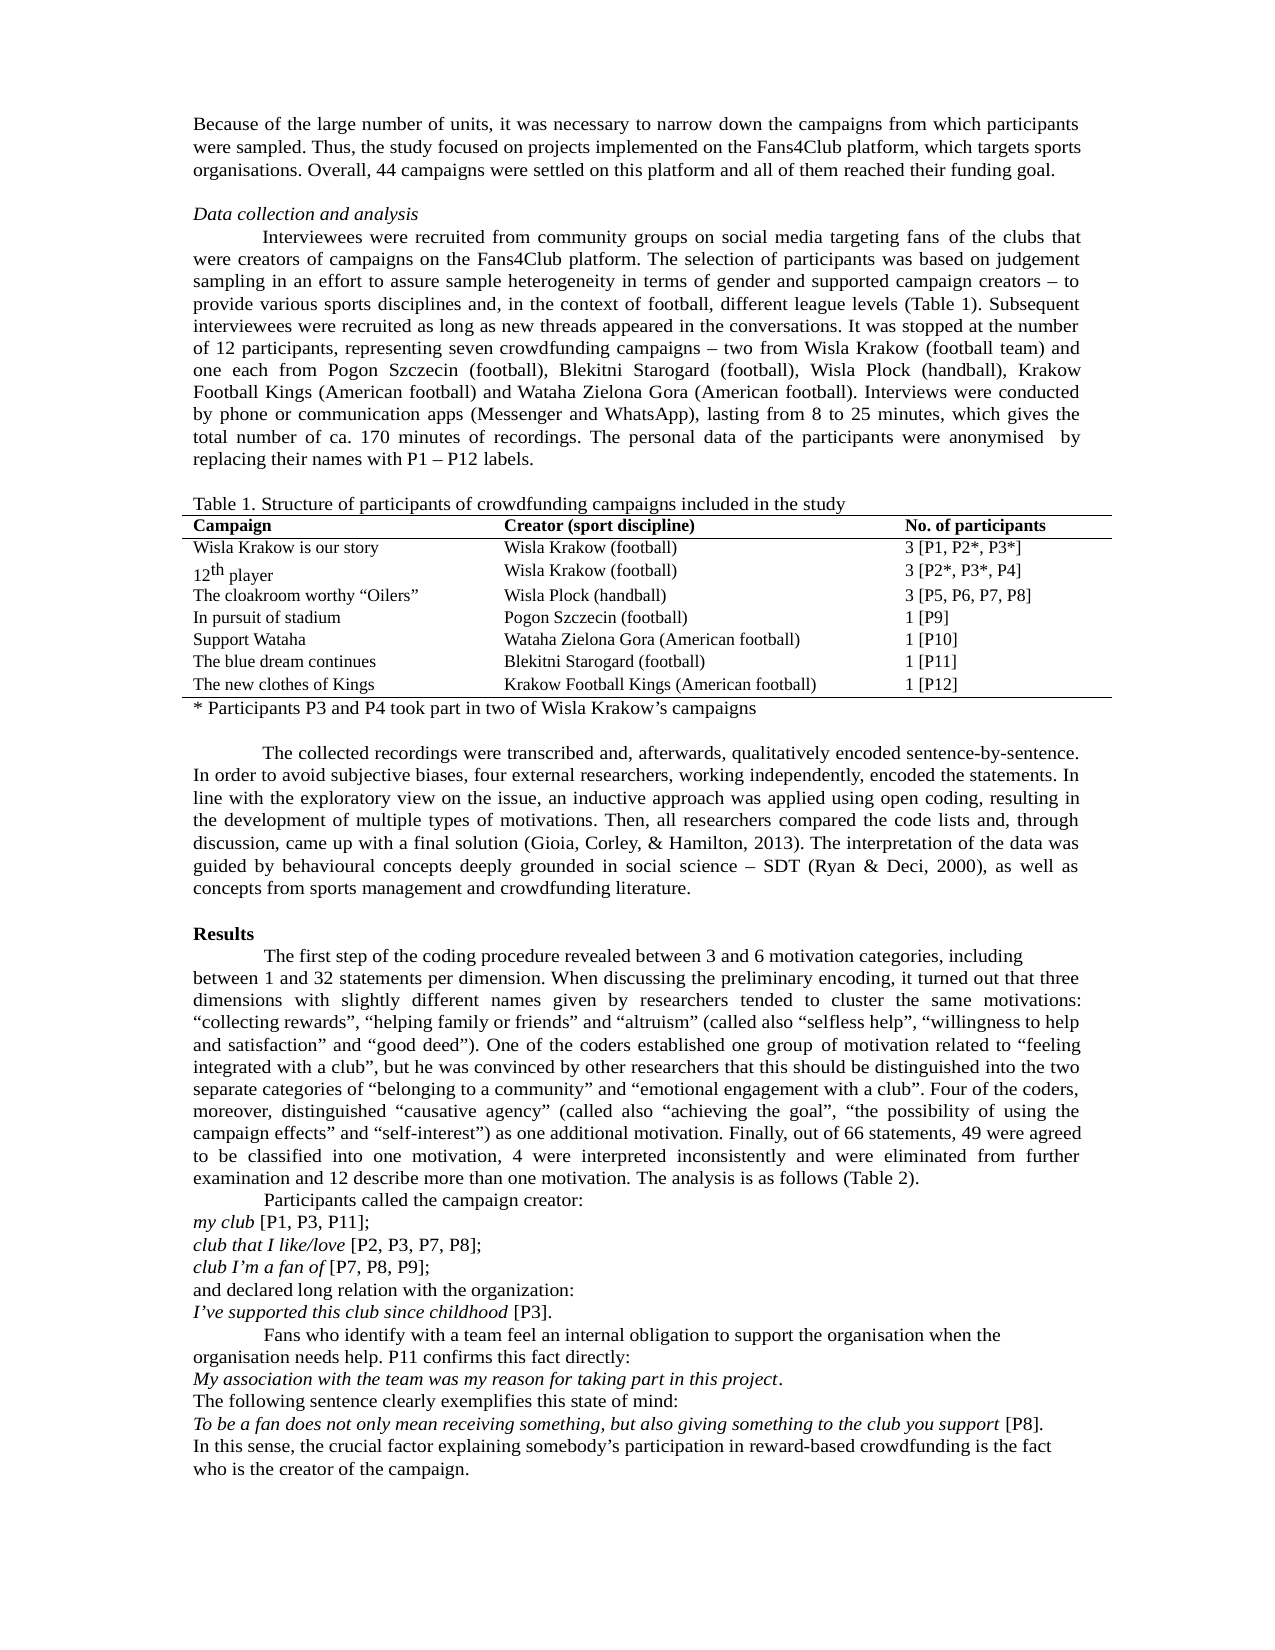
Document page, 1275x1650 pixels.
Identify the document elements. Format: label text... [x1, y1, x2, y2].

table_cell 1 [P12] [860, 673, 1112, 697]
table_cell 3 [P1, P2*, P3*] [860, 539, 1112, 559]
text Table 1. Structure of participants of crowdfunding campaigns included in the study [193, 493, 1123, 514]
text I’ve supported this club since childhood [P3]. [193, 1301, 1123, 1322]
text In this sense, the crucial factor explaining somebody’s participation in reward-based crowdfunding is the fact who is the creator of the campaign. [193, 1435, 1086, 1479]
table_cell Wisla Plock (handball) [461, 585, 860, 606]
table_cell The blue dream continues [182, 651, 461, 673]
table_cell The new clothes of Kings [182, 673, 461, 697]
table_cell Wisla Krakow is our story [182, 539, 461, 559]
text my club [P1, P3, P11]; [193, 1211, 1123, 1233]
text The first step of the coding procedure revealed between 3 and 6 motivation categories, including [263, 944, 1123, 966]
table_header Creator (sport discipline) [461, 516, 860, 538]
text and declared long relation with the organization: [193, 1278, 1123, 1300]
text between 1 and 32 statements per dimension. When discussing the preliminary encoding, it turned out that three dimensions with slightly different names given by researchers tended to cluster the same motivations: “collecting rewards”, “helping family or friends” and “altruism” (called also “selfless help”, “willingness to help and satisfaction” and “good deed”). One of the coders established one group of motivation related to “feeling integrated with a club”, but he was convinced by other researchers that this should be distinguished into the two separate categories of “belonging to a community” and “emotional engagement with a club”. Four of the coders, moreover, distinguished “causative agency” (called also “achieving the goal”, “the possibility of using the campaign effects” and “self-interest”) as one additional motivation. Finally, out of 66 statements, 49 were agreed to be classified into one motivation, 4 were interpreted inconsistently and were eliminated from further examination and 12 describe more than one motivation. The analysis is as follows (Table 2). [193, 967, 1082, 1188]
text club that I like/love [P2, P3, P7, P8]; [193, 1234, 1123, 1255]
text Interviewees were recruited from community groups on social media targeting fans of the clubs that were creators of campaigns on the Fans4Club platform. The selection of participants was based on judgement sampling in an effort to assure sample heterogeneity in terms of gender and supported campaign creators – to provide various sports disciplines and, in the context of football, different league levels (Table 1). Subsequent interviewees were recruited as long as new threads appeared in the conversations. It was stopped at the number of 12 participants, representing seven crowdfunding campaigns – two from Wisla Krakow (football team) and one each from Pogon Szczecin (football), Blekitni Starogard (football), Wisla Plock (handball), Krakow Football Kings (American football) and Wataha Zielona Gora (American football). Interviews were conducted by phone or communication apps (Messenger and WhatsApp), lasting from 8 to 25 minutes, which gives the total number of ca. 170 minutes of recordings. The personal data of the participants were anonymised by replacing their names with P1 – P12 labels. [193, 226, 1081, 469]
table_cell 1 [P10] [860, 629, 1112, 651]
table_cell 12th player [182, 559, 461, 585]
text Because of the large number of units, it was necessary to narrow down the campaigns from which participants were sampled. Thus, the study focused on projects implemented on the Fans4Club platform, which targets sports organisations. Overall, 44 campaigns were settled on this platform and all of them reached their funding goal. [193, 113, 1081, 180]
table_cell Wisla Krakow (football) [461, 539, 860, 559]
text * Participants P3 and P4 took part in two of Wisla Krakow’s campaigns [193, 697, 1123, 718]
table_header No. of participants [860, 516, 1112, 538]
table_cell In pursuit of stadium [182, 606, 461, 628]
table_cell Wataha Zielona Gora (American football) [461, 629, 860, 651]
table_cell Pogon Szczecin (football) [461, 606, 860, 628]
table_cell Support Wataha [182, 629, 461, 651]
text Fans who identify with a team feel an internal obligation to support the organisation when the organisation needs help. P11 confirms this fact directly: [193, 1323, 1086, 1367]
table_header Campaign [182, 516, 461, 538]
table_cell 1 [P9] [860, 606, 1112, 628]
table_cell Blekitni Starogard (football) [461, 651, 860, 673]
text My association with the team was my reason for taking part in this project. The following sentence clearly exemplifies this state of mind: [193, 1368, 813, 1412]
text club I’m a fan of [P7, P8, P9]; [193, 1256, 1123, 1278]
text The collected recordings were transcribed and, afterwards, qualitatively encoded sentence-by-sentence. In order to avoid subjective biases, four external researchers, working independently, encoded the statements. In line with the exploratory view on the issue, an inductive approach was applied using open coding, resulting in the development of multiple types of motivations. Then, all researchers compared the code lists and, through discussion, came up with a final solution (Gioia, Corley, & Hamilton, 2013). The interpretation of the data was guided by behavioural concepts deeply grounded in social science – SDT (Ryan & Deci, 2000), as well as concepts from sports management and crowdfunding literature. [193, 742, 1081, 899]
table_cell Wisla Krakow (football) [461, 559, 860, 585]
table_cell 3 [P5, P6, P7, P8] [860, 585, 1112, 606]
subtitle Results [193, 923, 1123, 944]
text Data collection and analysis [193, 203, 1123, 225]
text To be a fan does not only mean receiving something, but also giving something to the club you support [P8]. [193, 1413, 1123, 1434]
table_cell 3 [P2*, P3*, P4] [860, 559, 1112, 585]
table_cell The cloakroom worthy “Oilers” [182, 585, 461, 606]
table_cell 1 [P11] [860, 651, 1112, 673]
table_cell Krakow Football Kings (American football) [461, 673, 860, 697]
text Participants called the campaign creator: [263, 1189, 1123, 1210]
